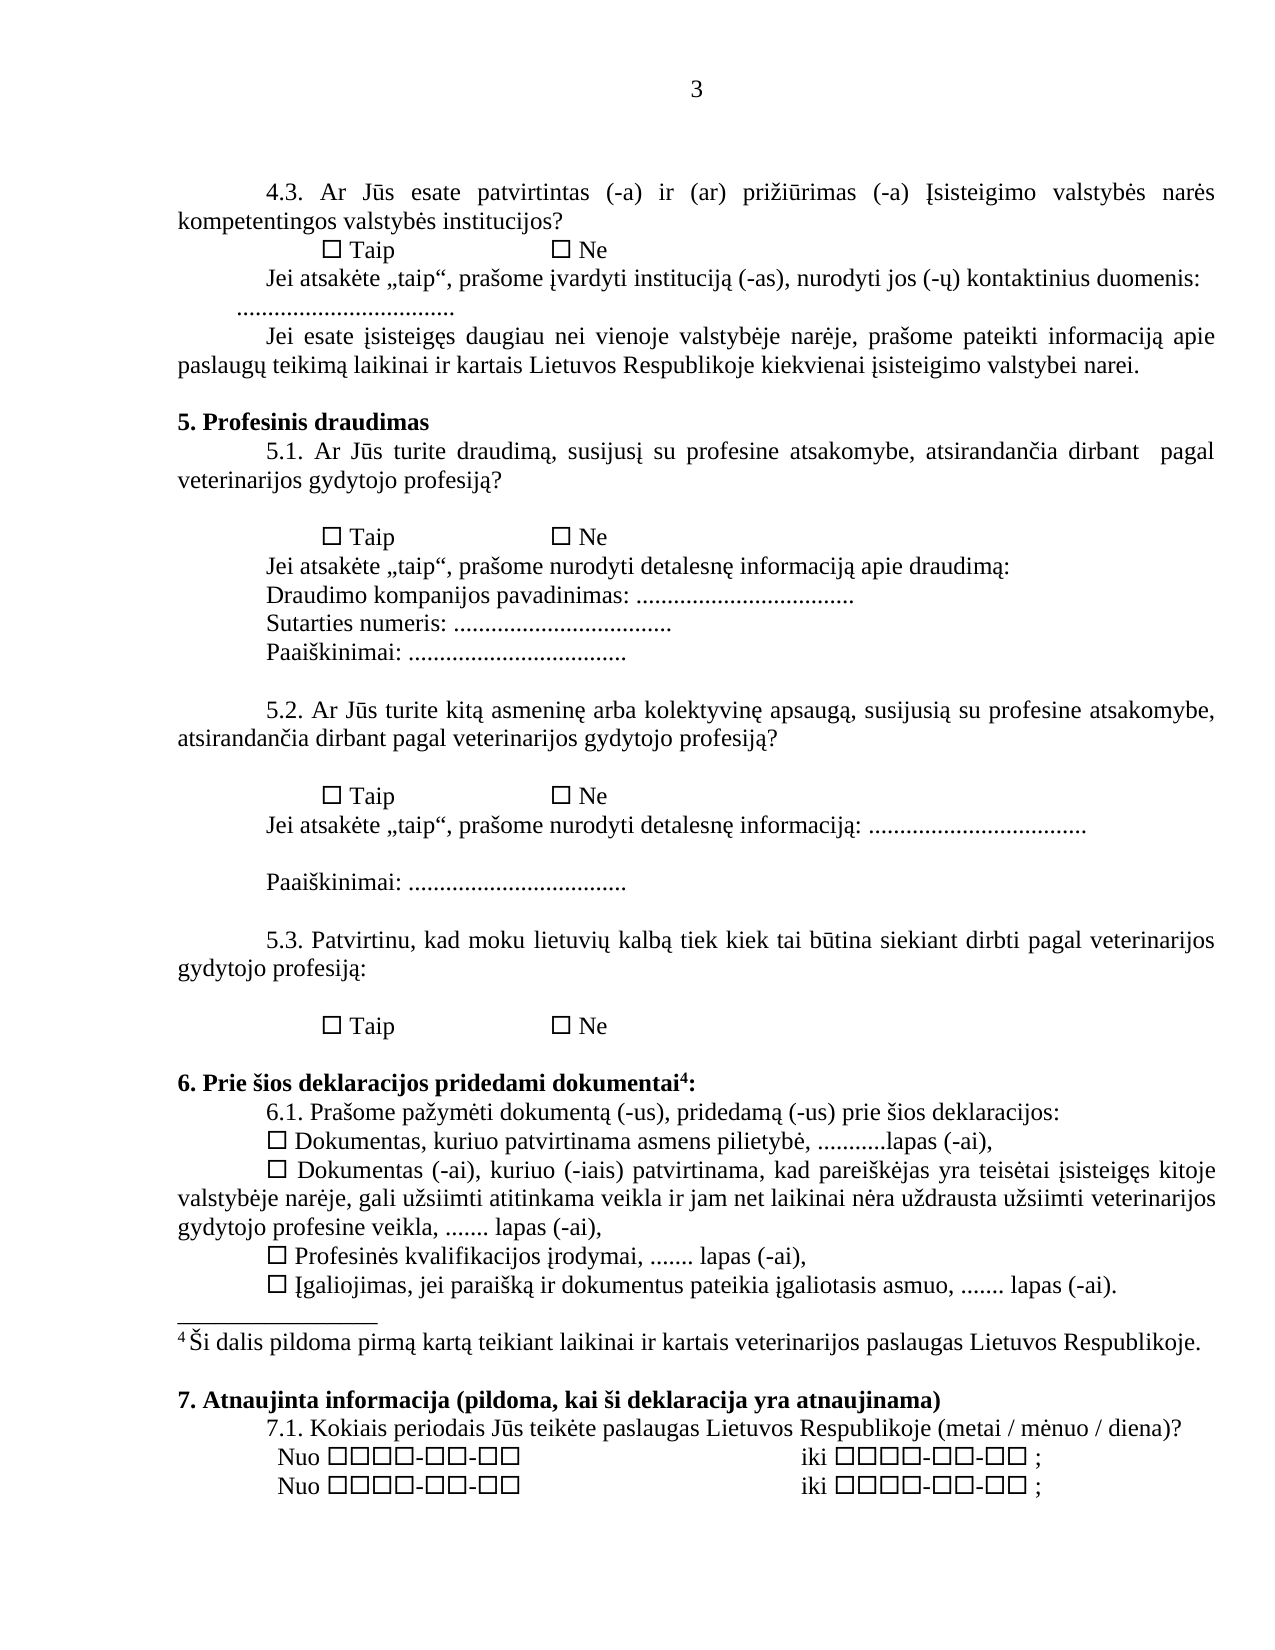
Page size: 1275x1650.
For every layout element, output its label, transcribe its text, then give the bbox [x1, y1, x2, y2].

text Jei atsakėte „taip“, prašome įvardyti instituciją (-as), nurodyti jos (-ų) kontaktinius duomenis: [177, 263, 1216, 292]
text Draudimo kompanijos pavadinimas: ................................... [177, 580, 1216, 608]
table_header [] Taip [527, 781, 538, 810]
table_header [] Ne [539, 235, 550, 263]
table_header [] Taip [177, 1011, 188, 1040]
text 6. Prie šios deklaracijos pridedami dokumentai4: [177, 1068, 1216, 1097]
table_header [] Ne [1111, 1011, 1122, 1040]
text 5. Profesinis draudimas [177, 407, 1216, 436]
table_header [] Ne [539, 522, 550, 551]
table_cell [690, 1500, 701, 1528]
text 5.1. Ar Jūs turite draudimą, susijusį su profesine atsakomybe, atsirandančia dirbant pagal veterinarijos gydytojo profesiją? [177, 436, 1216, 493]
text 6.1. Prašome pažymėti dokumentą (-us), pridedamą (-us) prie šios deklaracijos: [177, 1097, 1216, 1126]
text 5.2. Ar Jūs turite kitą asmeninę arba kolektyvinę apsaugą, susijusią su profesine atsakomybe, atsirandančia dirbant pagal veterinarijos gydytojo profesiją? [177, 695, 1216, 752]
text ................................... [177, 292, 1216, 321]
table_header [] Ne [539, 781, 550, 810]
table_header [] Ne [539, 1011, 550, 1040]
text 4 Ši dalis pildoma pirmą kartą teikiant laikinai ir kartais veterinarijos paslaugas Lietuvos Respublikoje. [177, 1327, 1216, 1356]
table_header [] Taip [527, 1011, 538, 1040]
text 5.3. Patvirtinu, kad moku [] Dlietuvių kalbą tiek kiek tai būtina siekiant dirbti pagal veterinarijos gydytojo profesiją: [177, 925, 1216, 982]
table_header [] Taip [177, 781, 188, 810]
text Paaiškinimai: ................................... [177, 867, 1216, 896]
text Jei atsakėte „taip“, prašome nurodyti detalesnę informaciją: ................................... [177, 810, 1216, 838]
table_header [] Taip [177, 235, 188, 263]
table_header [] Ne [1111, 235, 1122, 263]
text [] Profesinės kvalifikacijos įrodymai, ....... lapas (-ai), [177, 1241, 1216, 1270]
text 7.1. Kokiais periodais Jūs teikėte paslaugas Lietuvos Respublikoje (metai / mėnuo / diena)? [177, 1413, 1216, 1442]
text Jei esate įsisteigęs daugiau nei vienoje valstybėje narėje, prašome pateikti informaciją apie paslaugų teikimą laikinai ir kartais Lietuvos Respublikoje kiekvienai įsisteigimo valstybei narei. [177, 321, 1216, 378]
table_cell [177, 1500, 188, 1528]
table_header [] Ne [1111, 781, 1122, 810]
table_header [] Ne [1111, 522, 1122, 551]
text 4.3. Ar Jūs esate patvirtintas (-a) ir (ar) prižiūrimas (-a) Įsisteigimo valstybės narės kompetentingos valstybės institucijos? [177, 177, 1216, 235]
table_header [] Taip [527, 235, 538, 263]
text 7. Atnaujinta informacija (pildoma, kai ši deklaracija yra atnaujinama) [177, 1385, 1216, 1413]
table_header [] Taip [177, 522, 188, 551]
text ________________ [177, 1298, 1216, 1327]
text [] Dokumentas, kuriuo patvirtinama asmens pilietybė, ...........lapas (-ai), [177, 1126, 1216, 1155]
table_cell [701, 1500, 712, 1528]
table_cell [1111, 1500, 1122, 1528]
table_header [] Taip [527, 522, 538, 551]
text Paaiškinimai: ................................... [177, 637, 1216, 666]
text [] Įgaliojimas, jei paraišką ir dokumentus pateikia įgaliotasis asmuo, ....... lapas (-ai). [177, 1270, 1216, 1298]
text Sutarties numeris: ................................... [177, 608, 1216, 637]
text Jei atsakėte „taip“, prašome nurodyti detalesnę informaciją apie draudimą: [177, 551, 1216, 580]
text [] Dokumentas (-ai), kuriuo (-iais) patvirtinama, kad pareiškėjas yra teisėtai įsisteigęs kitoje valstybėje narėje, gali užsiimti atitinkama veikla ir jam net laikinai nėra uždrausta užsiimti veterinarijos gydytojo profesine veikla, ....... lapas (-ai), [177, 1155, 1216, 1241]
